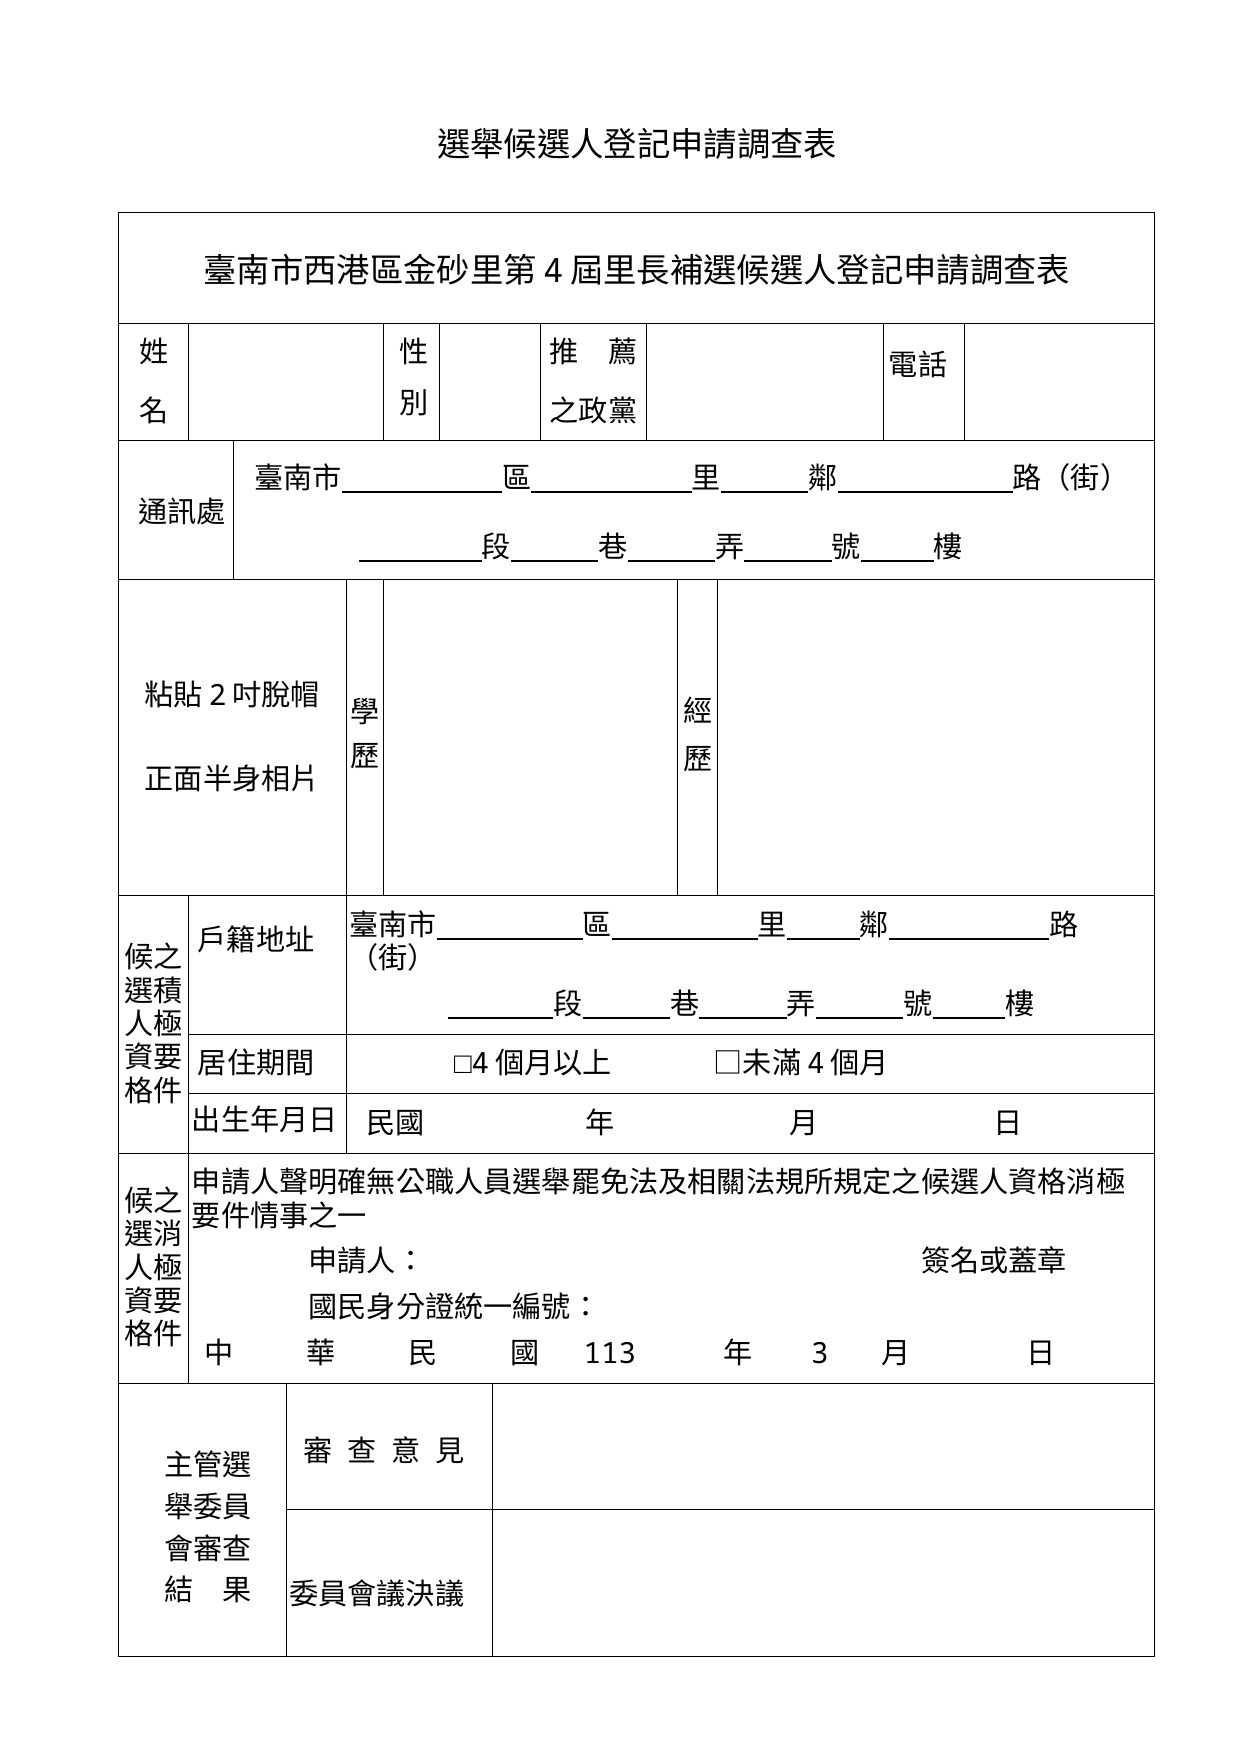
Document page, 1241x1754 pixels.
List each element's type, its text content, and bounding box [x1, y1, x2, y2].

table_cell 姓 名 [119, 324, 188, 440]
table_cell 委員會議決議 [287, 1510, 492, 1656]
table_cell [493, 1384, 1154, 1509]
table_cell 民國 年 月 日 [347, 1094, 1154, 1152]
table_cell [189, 324, 383, 440]
table_cell 戶籍地址 [189, 896, 346, 1034]
table_cell 粘貼2吋脫帽 正面半身相片 [119, 580, 346, 895]
table_cell 居住期間 [189, 1035, 346, 1093]
table_cell [965, 324, 1154, 440]
table_cell 經歷 [678, 580, 717, 895]
table_cell 電話 [884, 324, 964, 440]
table_cell 學歷 [347, 580, 383, 895]
table_cell 臺南市 區 里 鄰 路（街） 段 巷 弄 號 樓 [347, 896, 1154, 1034]
table_cell 出生年月日 [189, 1094, 346, 1152]
table_cell [493, 1510, 1154, 1656]
table_cell 申請人聲明確無公職人員選舉罷免法及相關法規所規定之候選人資格消極要件情事之一 申請人： 簽名或蓋章 國民身分證統一編號： 中 華 民 國 113 年 3 月 日 [189, 1154, 1154, 1383]
table_cell 候之 選積 人極 資要 格件 [119, 896, 188, 1152]
text 選舉候選人登記申請調查表 [118, 118, 1122, 166]
table_cell [384, 580, 677, 895]
table_cell 性 別 [384, 324, 439, 440]
table_cell □4個月以上 □未滿4個月 [347, 1035, 1154, 1093]
table_cell 通訊處 [119, 441, 233, 579]
table_cell 推 薦 之政黨 [541, 324, 646, 440]
table_cell 主管選舉委員會審查 結 果 [119, 1384, 286, 1656]
table_cell [718, 580, 1154, 895]
table_header 臺南市西港區金砂里第4屆里長補選候選人登記申請調查表 [119, 213, 1154, 323]
table_cell 候之 選消 人極 資要 格件 [119, 1154, 188, 1383]
table_cell 審 查 意 見 [287, 1384, 492, 1509]
table_cell [647, 324, 883, 440]
table_cell [440, 324, 540, 440]
table_cell 臺南市 區 里 鄰 路（街） 段 巷 弄 號 樓 [234, 441, 1154, 579]
